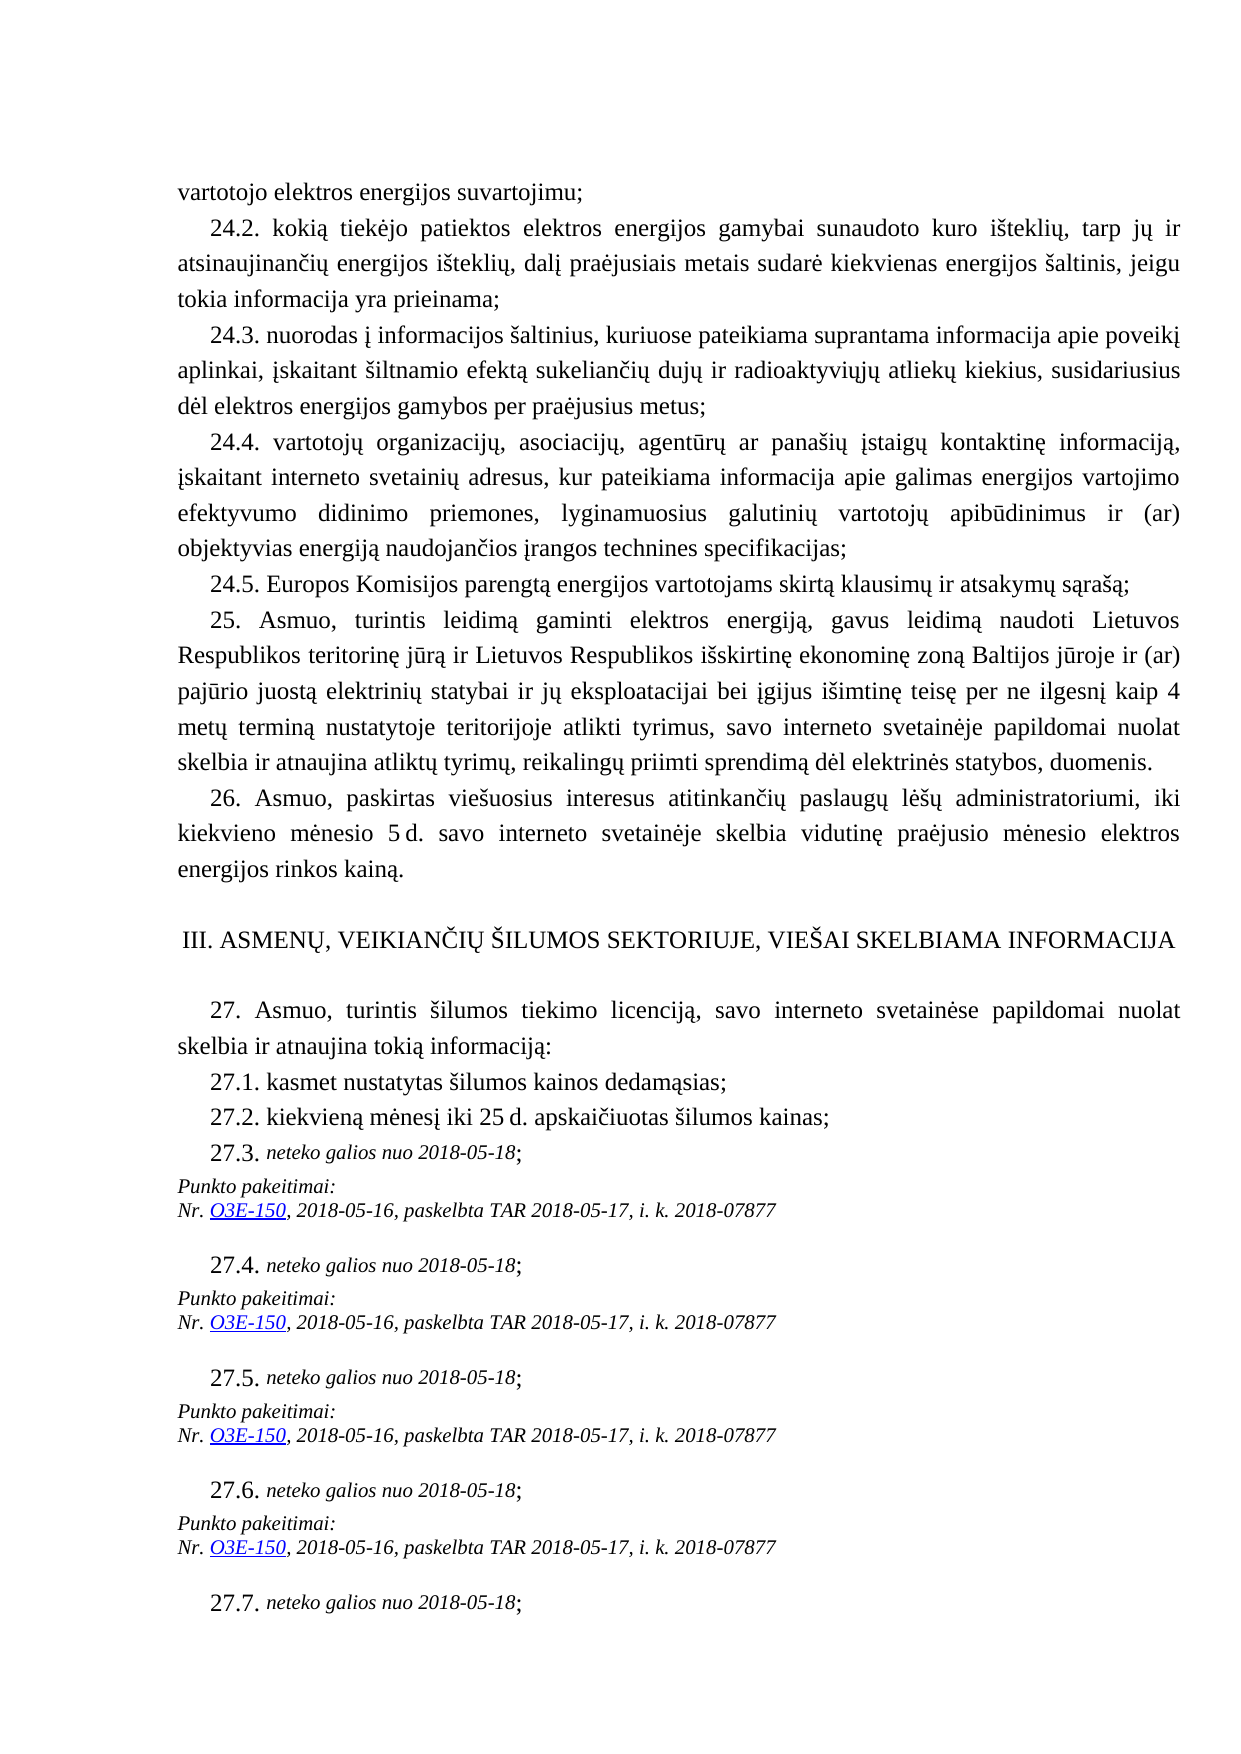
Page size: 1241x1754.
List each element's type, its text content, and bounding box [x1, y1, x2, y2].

text Punkto pakeitimai: [177, 1286, 1181, 1310]
text Punkto pakeitimai: [177, 1511, 1181, 1535]
text vartotojo elektros energijos suvartojimu; [177, 177, 1181, 206]
text Nr. O3E-150, 2018-05-16, paskelbta TAR 2018-05-17, i. k. 2018-07877 [177, 1310, 1181, 1334]
text Punkto pakeitimai: [177, 1398, 1181, 1423]
text 27.2. kiekvieną mėnesį iki 25 d. apskaičiuotas šilumos kainas; [177, 1102, 1181, 1131]
text Nr. O3E-150, 2018-05-16, paskelbta TAR 2018-05-17, i. k. 2018-07877 [177, 1423, 1181, 1447]
text Nr. O3E-150, 2018-05-16, paskelbta TAR 2018-05-17, i. k. 2018-07877 [177, 1198, 1181, 1222]
text 27. Asmuo, turintis šilumos tiekimo licenciją, savo interneto svetainėse papildomai nuolat skelbia ir atnaujina tokią informaciją: [177, 995, 1181, 1060]
text 27.5. neteko galios nuo 2018-05-18; [177, 1363, 1181, 1392]
text 27.6. neteko galios nuo 2018-05-18; [177, 1475, 1181, 1504]
text III. ASMENŲ, VEIKIANČIŲ ŠILUMOS SEKTORIUJE, VIEŠAI SKELBIAMA INFORMACIJA [177, 925, 1181, 954]
text 27.7. neteko galios nuo 2018-05-18; [177, 1588, 1181, 1617]
text 27.3. neteko galios nuo 2018-05-18; [177, 1138, 1181, 1167]
text Punkto pakeitimai: [177, 1173, 1181, 1198]
text 24.4. vartotojų organizacijų, asociacijų, agentūrų ar panašių įstaigų kontaktinę informaciją, įskaitant interneto svetainių adresus, kur pateikiama informacija apie galimas energijos vartojimo efektyvumo didinimo priemones, lyginamuosius galutinių vartotojų apibūdinimus ir (ar) objektyvias energiją naudojančios įrangos technines specifikacijas; [177, 427, 1181, 562]
text 24.3. nuorodas į informacijos šaltinius, kuriuose pateikiama suprantama informacija apie poveikį aplinkai, įskaitant šiltnamio efektą sukeliančių dujų ir radioaktyviųjų atliekų kiekius, susidariusius dėl elektros energijos gamybos per praėjusius metus; [177, 320, 1181, 420]
text 26. Asmuo, paskirtas viešuosius interesus atitinkančių paslaugų lėšų administratoriumi, iki kiekvieno mėnesio 5 d. savo interneto svetainėje skelbia vidutinę praėjusio mėnesio elektros energijos rinkos kainą. [177, 783, 1181, 883]
text 24.5. Europos Komisijos parengtą energijos vartotojams skirtą klausimų ir atsakymų sąrašą; [177, 569, 1181, 598]
text 24.2. kokią tiekėjo patiektos elektros energijos gamybai sunaudoto kuro išteklių, tarp jų ir atsinaujinančių energijos išteklių, dalį praėjusiais metais sudarė kiekvienas energijos šaltinis, jeigu tokia informacija yra prieinama; [177, 213, 1181, 313]
text 27.4. neteko galios nuo 2018-05-18; [177, 1250, 1181, 1279]
text 25. Asmuo, turintis leidimą gaminti elektros energiją, gavus leidimą naudoti Lietuvos Respublikos teritorinę jūrą ir Lietuvos Respublikos išskirtinę ekonominę zoną Baltijos jūroje ir (ar) pajūrio juostą elektrinių statybai ir jų eksploatacijai bei įgijus išimtinę teisę per ne ilgesnį kaip 4 metų terminą nustatytoje teritorijoje atlikti tyrimus, savo interneto svetainėje papildomai nuolat skelbia ir atnaujina atliktų tyrimų, reikalingų priimti sprendimą dėl elektrinės statybos, duomenis. [177, 605, 1181, 776]
text 27.1. kasmet nustatytas šilumos kainos dedamąsias; [177, 1067, 1181, 1095]
text Nr. O3E-150, 2018-05-16, paskelbta TAR 2018-05-17, i. k. 2018-07877 [177, 1535, 1181, 1559]
